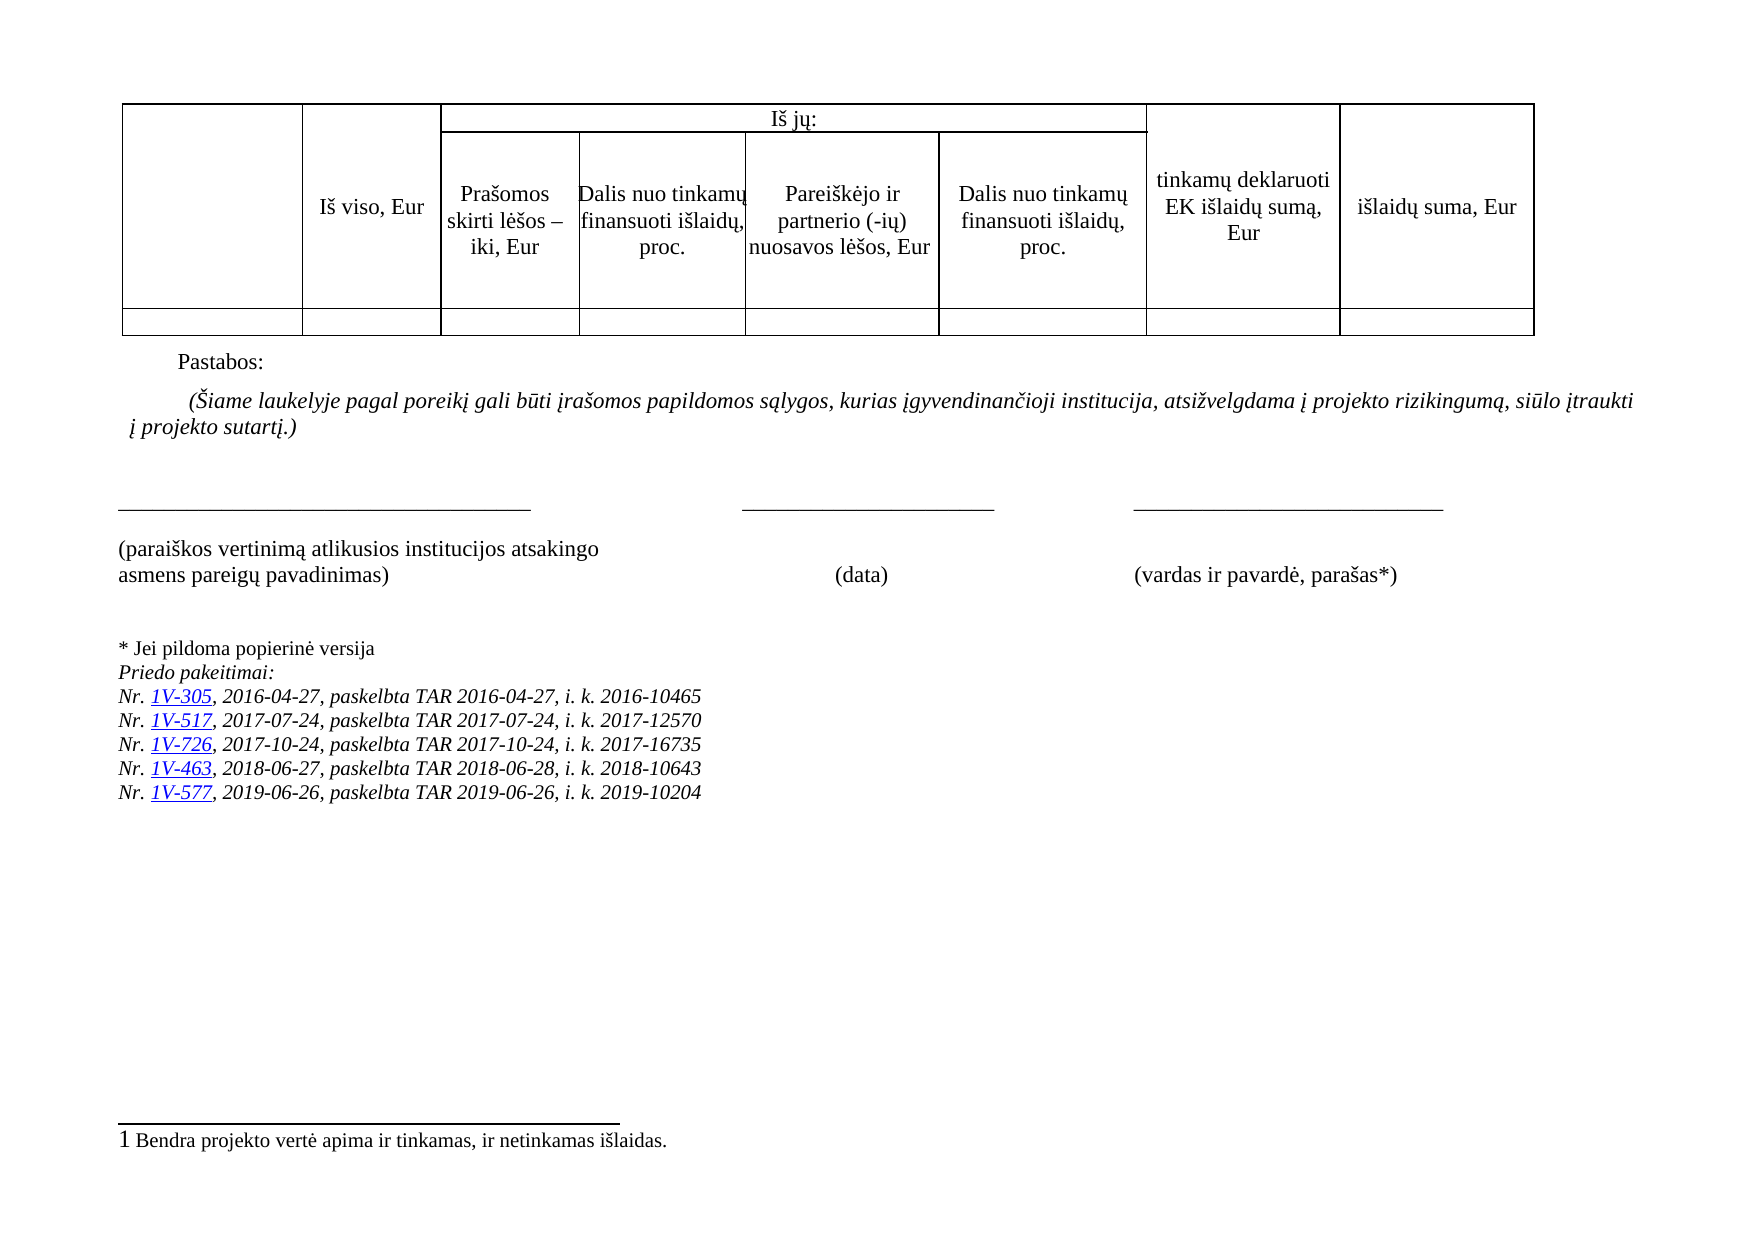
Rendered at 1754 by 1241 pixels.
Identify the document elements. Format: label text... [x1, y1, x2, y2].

table_cell Iš jų: [442, 105, 1146, 131]
text asmens pareigų pavadinimas) (data) (vardas ir pavardė, parašas*) [118, 562, 1636, 588]
table_cell Dalis nuo tinkamų finansuoti išlaidų, proc. [580, 133, 745, 307]
table_header tinkamų deklaruoti EK išlaidų sumą, Eur [1147, 105, 1339, 307]
table_cell [442, 309, 579, 335]
table_cell [123, 309, 302, 335]
table_header [123, 105, 302, 307]
table_header išlaidų suma, Eur [1341, 105, 1533, 307]
table_cell [1341, 309, 1533, 335]
text Nr. 1V-726, 2017-10-24, paskelbta TAR 2017-10-24, i. k. 2017-16735 [118, 732, 1636, 756]
table_cell Prašomos skirti lėšos – iki, Eur [442, 133, 579, 307]
table_header (Šiame laukelyje pagal poreikį gali būti įrašomos papildomos sąlygos, kurias įgyvendinančioji institucija, atsižvelgdama į projekto rizikingumą, siūlo įtraukti į projekto sutartį.) [118, 387, 1658, 487]
text Nr. 1V-305, 2016-04-27, paskelbta TAR 2016-04-27, i. k. 2016-10465 [118, 684, 1636, 708]
table_cell Pareiškėjo ir partnerio (-ių) nuosavos lėšos, Eur [746, 133, 938, 307]
text Nr. 1V-517, 2017-07-24, paskelbta TAR 2017-07-24, i. k. 2017-12570 [118, 708, 1636, 732]
text Nr. 1V-577, 2019-06-26, paskelbta TAR 2019-06-26, i. k. 2019-10204 [118, 780, 1636, 804]
text Pastabos: [118, 348, 1636, 375]
text Nr. 1V-463, 2018-06-27, paskelbta TAR 2018-06-28, i. k. 2018-10643 [118, 756, 1636, 780]
text ____________________________________ ______________________ ___________________________ [118, 487, 1636, 514]
text Priedo pakeitimai: [118, 660, 1636, 684]
table_cell [940, 309, 1146, 335]
table_cell Iš viso, Eur [303, 105, 440, 307]
text * Jei pildoma popierinė versija [118, 636, 1636, 660]
text (paraiškos vertinimą atlikusios institucijos atsakingo [118, 535, 1636, 562]
table_cell [580, 309, 745, 335]
table_cell [303, 309, 440, 335]
table_cell [746, 309, 938, 335]
table_cell [1147, 309, 1339, 335]
table_cell Dalis nuo tinkamų finansuoti išlaidų, proc. [940, 133, 1146, 307]
